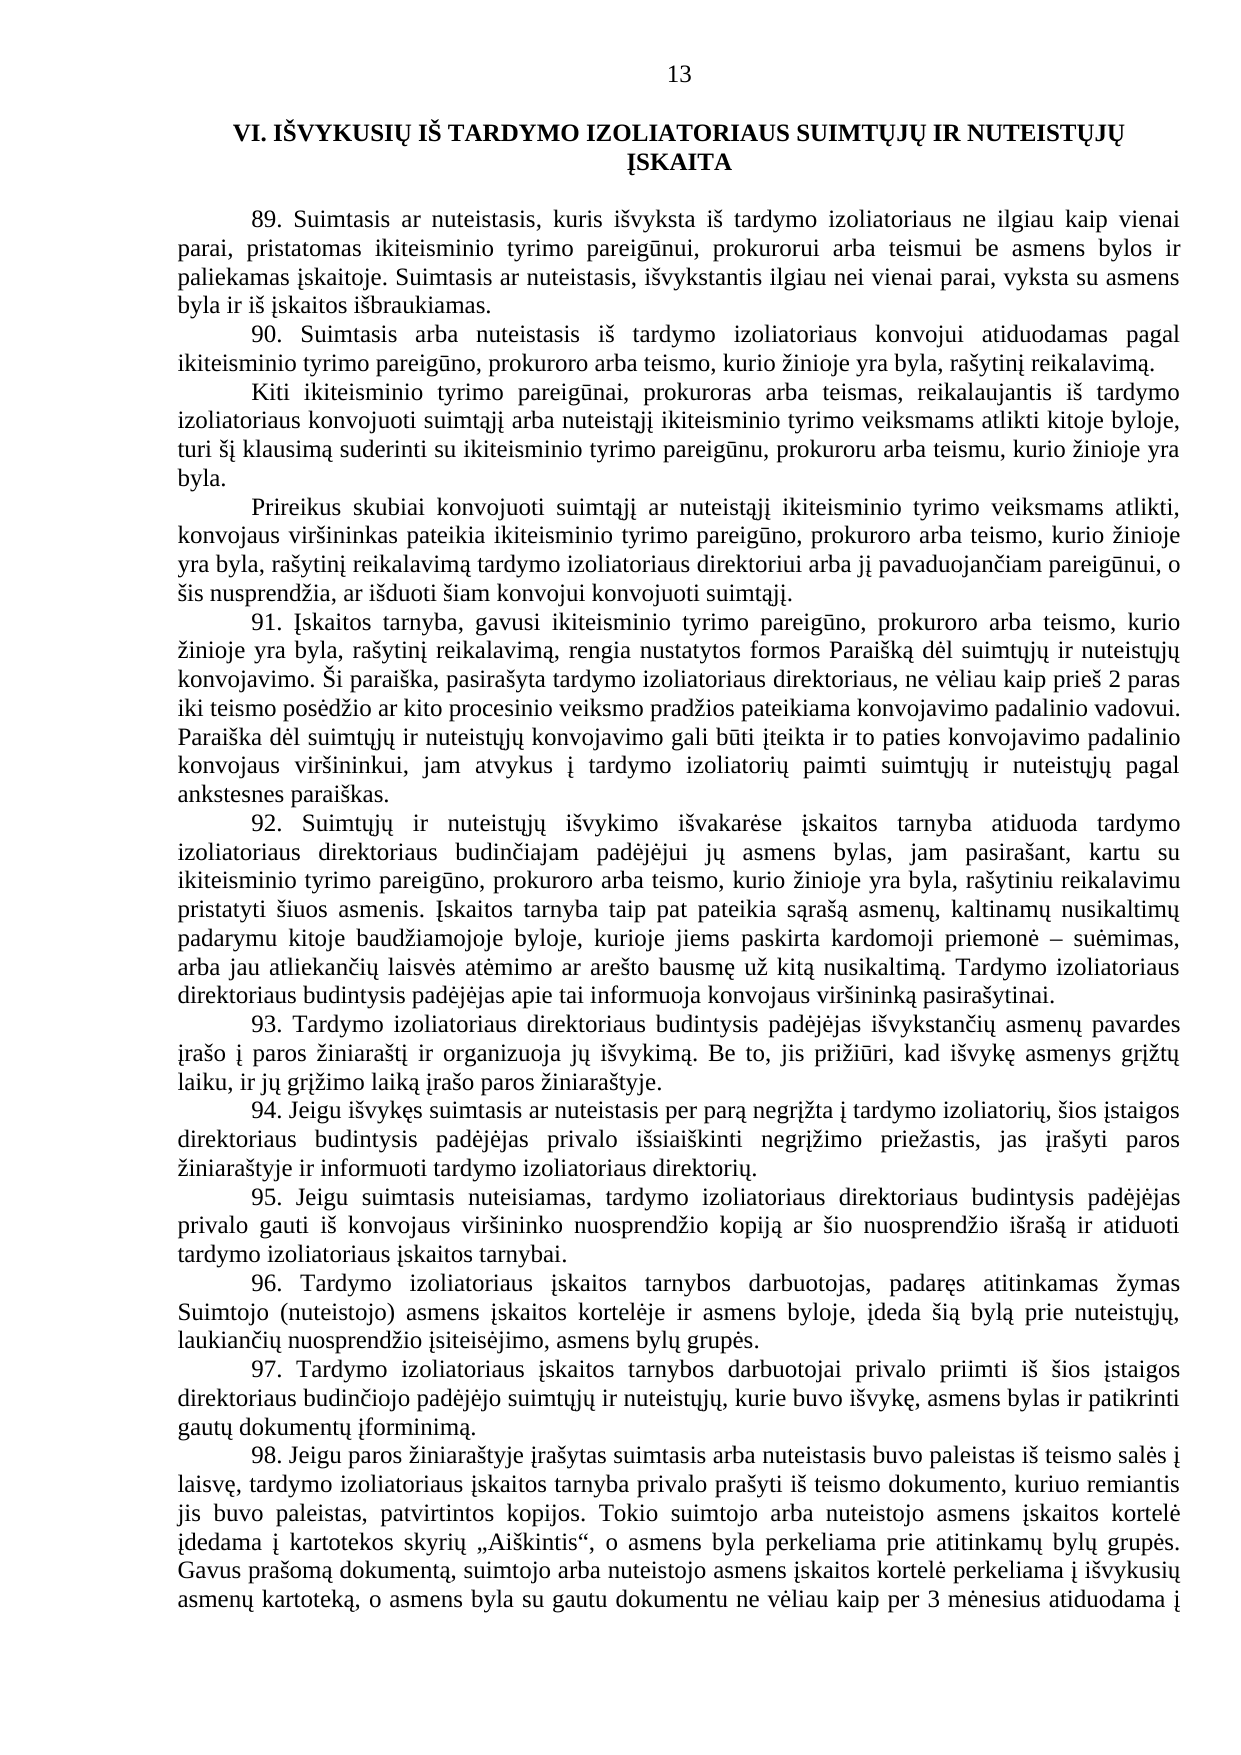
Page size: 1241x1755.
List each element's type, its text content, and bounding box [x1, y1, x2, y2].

text 90. Suimtasis arba nuteistasis iš tardymo izoliatoriaus konvojui atiduodamas pagal ikiteisminio tyrimo pareigūno, prokuroro arba teismo, kurio žinioje yra byla, rašytinį reikalavimą. [177, 319, 1181, 377]
text 93. Tardymo izoliatoriaus direktoriaus budintysis padėjėjas išvykstančių asmenų pavardes įrašo į paros žiniaraštį ir organizuoja jų išvykimą. Be to, jis prižiūri, kad išvykę asmenys grįžtų laiku, ir jų grįžimo laiką įrašo paros žiniaraštyje. [177, 1009, 1181, 1096]
text 98. Jeigu paros žiniaraštyje įrašytas suimtasis arba nuteistasis buvo paleistas iš teismo salės į laisvę, tardymo izoliatoriaus įskaitos tarnyba privalo prašyti iš teismo dokumento, kuriuo remiantis jis buvo paleistas, patvirtintos kopijos. Tokio suimtojo arba nuteistojo asmens įskaitos kortelė įdedama į kartotekos skyrių „Aiškintis“, o asmens byla perkeliama prie atitinkamų bylų grupės. Gavus prašomą dokumentą, suimtojo arba nuteistojo asmens įskaitos kortelė perkeliama į išvykusių asmenų kartoteką, o asmens byla su gautu dokumentu ne vėliau kaip per 3 mėnesius atiduodama į [177, 1441, 1181, 1613]
text 96. Tardymo izoliatoriaus įskaitos tarnybos darbuotojas, padaręs atitinkamas žymas Suimtojo (nuteistojo) asmens įskaitos kortelėje ir asmens byloje, įdeda šią bylą prie nuteistųjų, laukiančių nuosprendžio įsiteisėjimo, asmens bylų grupės. [177, 1268, 1181, 1354]
text 95. Jeigu suimtasis nuteisiamas, tardymo izoliatoriaus direktoriaus budintysis padėjėjas privalo gauti iš konvojaus viršininko nuosprendžio kopiją ar šio nuosprendžio išrašą ir atiduoti tardymo izoliatoriaus įskaitos tarnybai. [177, 1182, 1181, 1268]
text 97. Tardymo izoliatoriaus įskaitos tarnybos darbuotojai privalo priimti iš šios įstaigos direktoriaus budinčiojo padėjėjo suimtųjų ir nuteistųjų, kurie buvo išvykę, asmens bylas ir patikrinti gautų dokumentų įforminimą. [177, 1354, 1181, 1441]
text 92. Suimtųjų ir nuteistųjų išvykimo išvakarėse įskaitos tarnyba atiduoda tardymo izoliatoriaus direktoriaus budinčiajam padėjėjui jų asmens bylas, jam pasirašant, kartu su ikiteisminio tyrimo pareigūno, prokuroro arba teismo, kurio žinioje yra byla, rašytiniu reikalavimu pristatyti šiuos asmenis. Įskaitos tarnyba taip pat pateikia sąrašą asmenų, kaltinamų nusikaltimų padarymu kitoje baudžiamojoje byloje, kurioje jiems paskirta kardomoji priemonė – suėmimas, arba jau atliekančių laisvės atėmimo ar arešto bausmę už kitą nusikaltimą. Tardymo izoliatoriaus direktoriaus budintysis padėjėjas apie tai informuoja konvojaus viršininką pasirašytinai. [177, 808, 1181, 1009]
text Kiti ikiteisminio tyrimo pareigūnai, prokuroras arba teismas, reikalaujantis iš tardymo izoliatoriaus konvojuoti suimtąjį arba nuteistąjį ikiteisminio tyrimo veiksmams atlikti kitoje byloje, turi šį klausimą suderinti su ikiteisminio tyrimo pareigūnu, prokuroru arba teismu, kurio žinioje yra byla. [177, 377, 1181, 492]
text VI. IŠVYKUSIŲ IŠ TARDYMO IZOLIATORIAUS SUIMTŲJŲ IR NUTEISTŲJŲ ĮSKAITA [177, 118, 1181, 176]
text 94. Jeigu išvykęs suimtasis ar nuteistasis per parą negrįžta į tardymo izoliatorių, šios įstaigos direktoriaus budintysis padėjėjas privalo išsiaiškinti negrįžimo priežastis, jas įrašyti paros žiniaraštyje ir informuoti tardymo izoliatoriaus direktorių. [177, 1096, 1181, 1182]
text Prireikus skubiai konvojuoti suimtąjį ar nuteistąjį ikiteisminio tyrimo veiksmams atlikti, konvojaus viršininkas pateikia ikiteisminio tyrimo pareigūno, prokuroro arba teismo, kurio žinioje yra byla, rašytinį reikalavimą tardymo izoliatoriaus direktoriui arba jį pavaduojančiam pareigūnui, o šis nusprendžia, ar išduoti šiam konvojui konvojuoti suimtąjį. [177, 492, 1181, 607]
text 89. Suimtasis ar nuteistasis, kuris išvyksta iš tardymo izoliatoriaus ne ilgiau kaip vienai parai, pristatomas ikiteisminio tyrimo pareigūnui, prokurorui arba teismui be asmens bylos ir paliekamas įskaitoje. Suimtasis ar nuteistasis, išvykstantis ilgiau nei vienai parai, vyksta su asmens byla ir iš įskaitos išbraukiamas. [177, 204, 1181, 319]
text 91. Įskaitos tarnyba, gavusi ikiteisminio tyrimo pareigūno, prokuroro arba teismo, kurio žinioje yra byla, rašytinį reikalavimą, rengia nustatytos formos Paraišką dėl suimtųjų ir nuteistųjų konvojavimo. Ši paraiška, pasirašyta tardymo izoliatoriaus direktoriaus, ne vėliau kaip prieš 2 paras iki teismo posėdžio ar kito procesinio veiksmo pradžios pateikiama konvojavimo padalinio vadovui. Paraiška dėl suimtųjų ir nuteistųjų konvojavimo gali būti įteikta ir to paties konvojavimo padalinio konvojaus viršininkui, jam atvykus į tardymo izoliatorių paimti suimtųjų ir nuteistųjų pagal ankstesnes paraiškas. [177, 607, 1181, 808]
